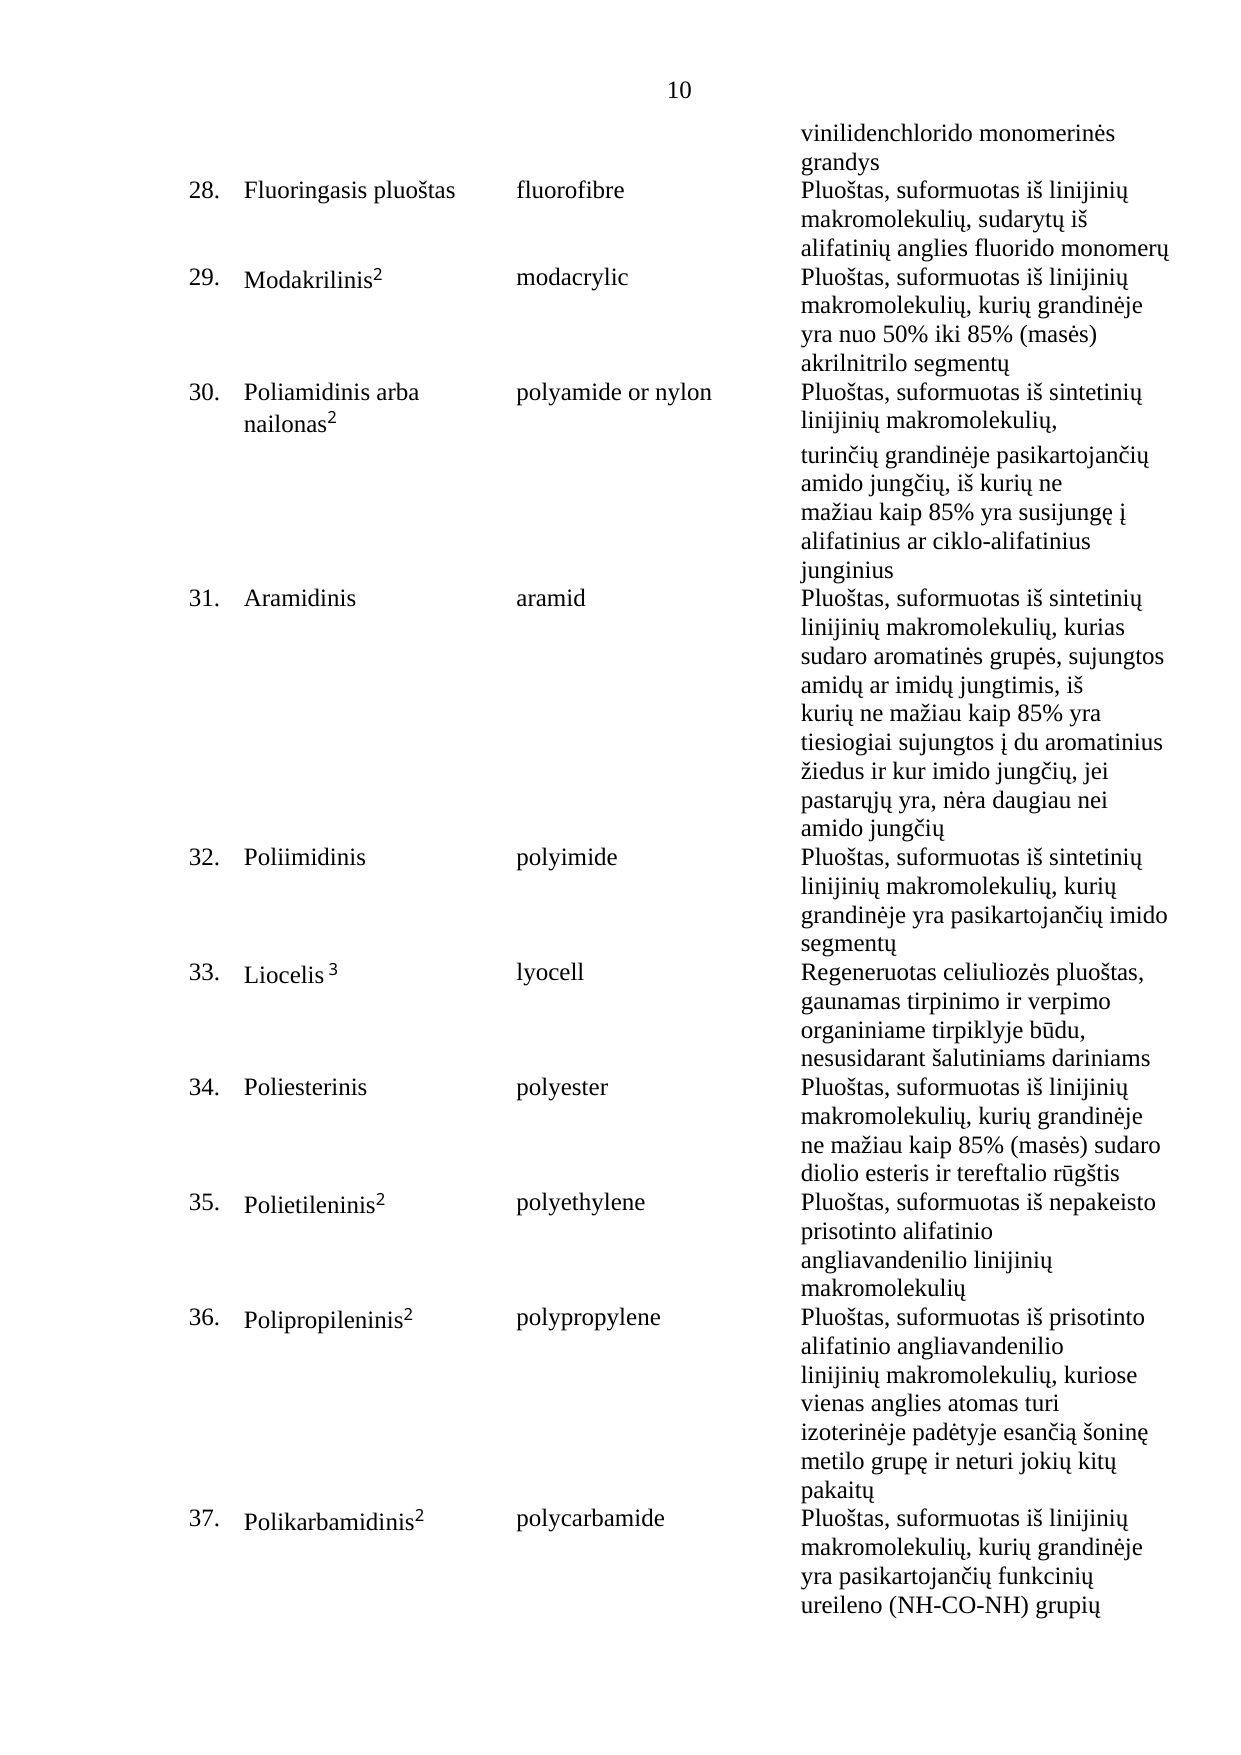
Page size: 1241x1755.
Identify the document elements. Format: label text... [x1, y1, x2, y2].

table_cell [233, 699, 505, 756]
table_cell junginius [789, 555, 1181, 583]
table_cell yra pasikartojančių funkcinių ureileno (NH-CO-NH) grupių [789, 1561, 1181, 1618]
table_cell 31. [177, 584, 232, 641]
table_cell turinčių grandinėje pasikartojančių amido jungčių, iš kurių ne [789, 440, 1181, 497]
table_cell polypropylene [505, 1302, 789, 1360]
table_cell mažiau kaip 85% yra susijungę į alifatinius ar ciklo-alifatinius [789, 497, 1181, 555]
table_cell Poliesterinis [233, 1072, 505, 1130]
table_cell [233, 641, 505, 698]
table_cell [233, 555, 505, 583]
table_cell Liocelis 3 [233, 957, 505, 1015]
table_cell [505, 1130, 789, 1187]
table_cell Pluoštas, suformuotas iš sintetinių linijinių makromolekulių, [789, 377, 1181, 440]
table_cell [505, 900, 789, 957]
table_cell ne mažiau kaip 85% (masės) sudaro diolio esteris ir tereftalio rūgštis [789, 1130, 1181, 1187]
table_cell Pluoštas, suformuotas iš nepakeisto prisotinto alifatinio [789, 1187, 1181, 1245]
table_cell Polikarbamidinis2 [233, 1504, 505, 1561]
table_cell 32. [177, 842, 232, 900]
table_cell pakaitų [789, 1475, 1181, 1503]
table_cell 36. [177, 1302, 232, 1360]
table_cell [505, 497, 789, 555]
table_cell angliavandenilio linijinių makromolekulių [789, 1245, 1181, 1302]
table_cell [233, 233, 505, 262]
table_cell [233, 1130, 505, 1187]
table_cell polyamide or nylon [505, 377, 789, 440]
table_cell [177, 900, 232, 957]
table_cell [177, 1475, 232, 1503]
table_cell Pluoštas, suformuotas iš linijinių makromolekulių, kurių grandinėje [789, 1072, 1181, 1130]
table_cell [233, 1360, 505, 1417]
table_cell grandinėje yra pasikartojančių imido segmentų [789, 900, 1181, 957]
table_cell linijinių makromolekulių, kuriose vienas anglies atomas turi [789, 1360, 1181, 1417]
table_cell 33. [177, 957, 232, 1015]
table_cell Pluoštas, suformuotas iš linijinių makromolekulių, kurių grandinėje [789, 1504, 1181, 1561]
table_cell Pluoštas, suformuotas iš prisotinto alifatinio angliavandenilio [789, 1302, 1181, 1360]
table_cell Polipropileninis2 [233, 1302, 505, 1360]
table_cell kurių ne mažiau kaip 85% yra tiesiogiai sujungtos į du aromatinius [789, 699, 1181, 756]
table_cell [505, 699, 789, 756]
table_cell [233, 497, 505, 555]
table_cell polycarbamide [505, 1504, 789, 1561]
table_cell polyethylene [505, 1187, 789, 1245]
table_cell alifatinių anglies fluorido monomerų [789, 233, 1181, 262]
table_cell [177, 1130, 232, 1187]
table_cell Modakrilinis2 [233, 262, 505, 319]
table_cell [177, 641, 232, 698]
table_cell Pluoštas, suformuotas iš linijinių makromolekulių, sudarytų iš [789, 176, 1181, 233]
table_cell [505, 1561, 789, 1618]
table_cell [505, 319, 789, 377]
table_cell Poliimidinis [233, 842, 505, 900]
table_cell [233, 1015, 505, 1072]
table_cell vinilidenchlorido monomerinės grandys [789, 118, 1181, 176]
table_cell [177, 440, 232, 497]
table_cell [505, 756, 789, 842]
table_cell [505, 118, 789, 176]
table_cell [233, 1245, 505, 1302]
table_cell [177, 555, 232, 583]
table_cell [505, 1475, 789, 1503]
table_cell [177, 1360, 232, 1417]
table_cell žiedus ir kur imido jungčių, jei pastarųjų yra, nėra daugiau nei amido jungčių [789, 756, 1181, 842]
table_cell [177, 1417, 232, 1475]
table_cell [505, 233, 789, 262]
table_cell 30. [177, 377, 232, 440]
table_cell [233, 900, 505, 957]
table_cell [505, 555, 789, 583]
table_cell Pluoštas, suformuotas iš sintetinių linijinių makromolekulių, kurias [789, 584, 1181, 641]
table_cell 35. [177, 1187, 232, 1245]
table_cell [177, 1245, 232, 1302]
table_cell 37. [177, 1504, 232, 1561]
table_cell [505, 1245, 789, 1302]
table_cell [505, 1015, 789, 1072]
table_cell [177, 233, 232, 262]
table_cell aramid [505, 584, 789, 641]
table_cell Polietileninis2 [233, 1187, 505, 1245]
table_cell sudaro aromatinės grupės, sujungtos amidų ar imidų jungtimis, iš [789, 641, 1181, 698]
table_cell [505, 1417, 789, 1475]
table_cell [177, 319, 232, 377]
table_cell [505, 641, 789, 698]
table_cell [505, 440, 789, 497]
table_cell yra nuo 50% iki 85% (masės) akrilnitrilo segmentų [789, 319, 1181, 377]
table_cell [177, 699, 232, 756]
table_cell Fluoringasis pluoštas [233, 176, 505, 233]
table_cell [177, 1561, 232, 1618]
table_cell 28. [177, 176, 232, 233]
table_cell [505, 1360, 789, 1417]
table_cell [177, 1015, 232, 1072]
table_cell [233, 1417, 505, 1475]
table_cell polyester [505, 1072, 789, 1130]
table_cell [233, 319, 505, 377]
table_cell lyocell [505, 957, 789, 1015]
table_cell [177, 118, 232, 176]
table_cell [233, 1475, 505, 1503]
table_cell [233, 440, 505, 497]
table_cell Regeneruotas celiuliozės pluoštas, gaunamas tirpinimo ir verpimo [789, 957, 1181, 1015]
table_cell polyimide [505, 842, 789, 900]
table_cell [177, 756, 232, 842]
table_cell Aramidinis [233, 584, 505, 641]
table_cell 34. [177, 1072, 232, 1130]
table_cell [177, 497, 232, 555]
table_cell [233, 1561, 505, 1618]
table_cell modacrylic [505, 262, 789, 319]
table_cell izoterinėje padėtyje esančią šoninę metilo grupę ir neturi jokių kitų [789, 1417, 1181, 1475]
table_cell Pluoštas, suformuotas iš linijinių makromolekulių, kurių grandinėje [789, 262, 1181, 319]
table_cell Pluoštas, suformuotas iš sintetinių linijinių makromolekulių, kurių [789, 842, 1181, 900]
table_cell 29. [177, 262, 232, 319]
table_cell organiniame tirpiklyje būdu, nesusidarant šalutiniams dariniams [789, 1015, 1181, 1072]
table_cell Poliamidinis arba nailonas2 [233, 377, 505, 440]
table_cell fluorofibre [505, 176, 789, 233]
table_cell [233, 118, 505, 176]
table_cell [233, 756, 505, 842]
